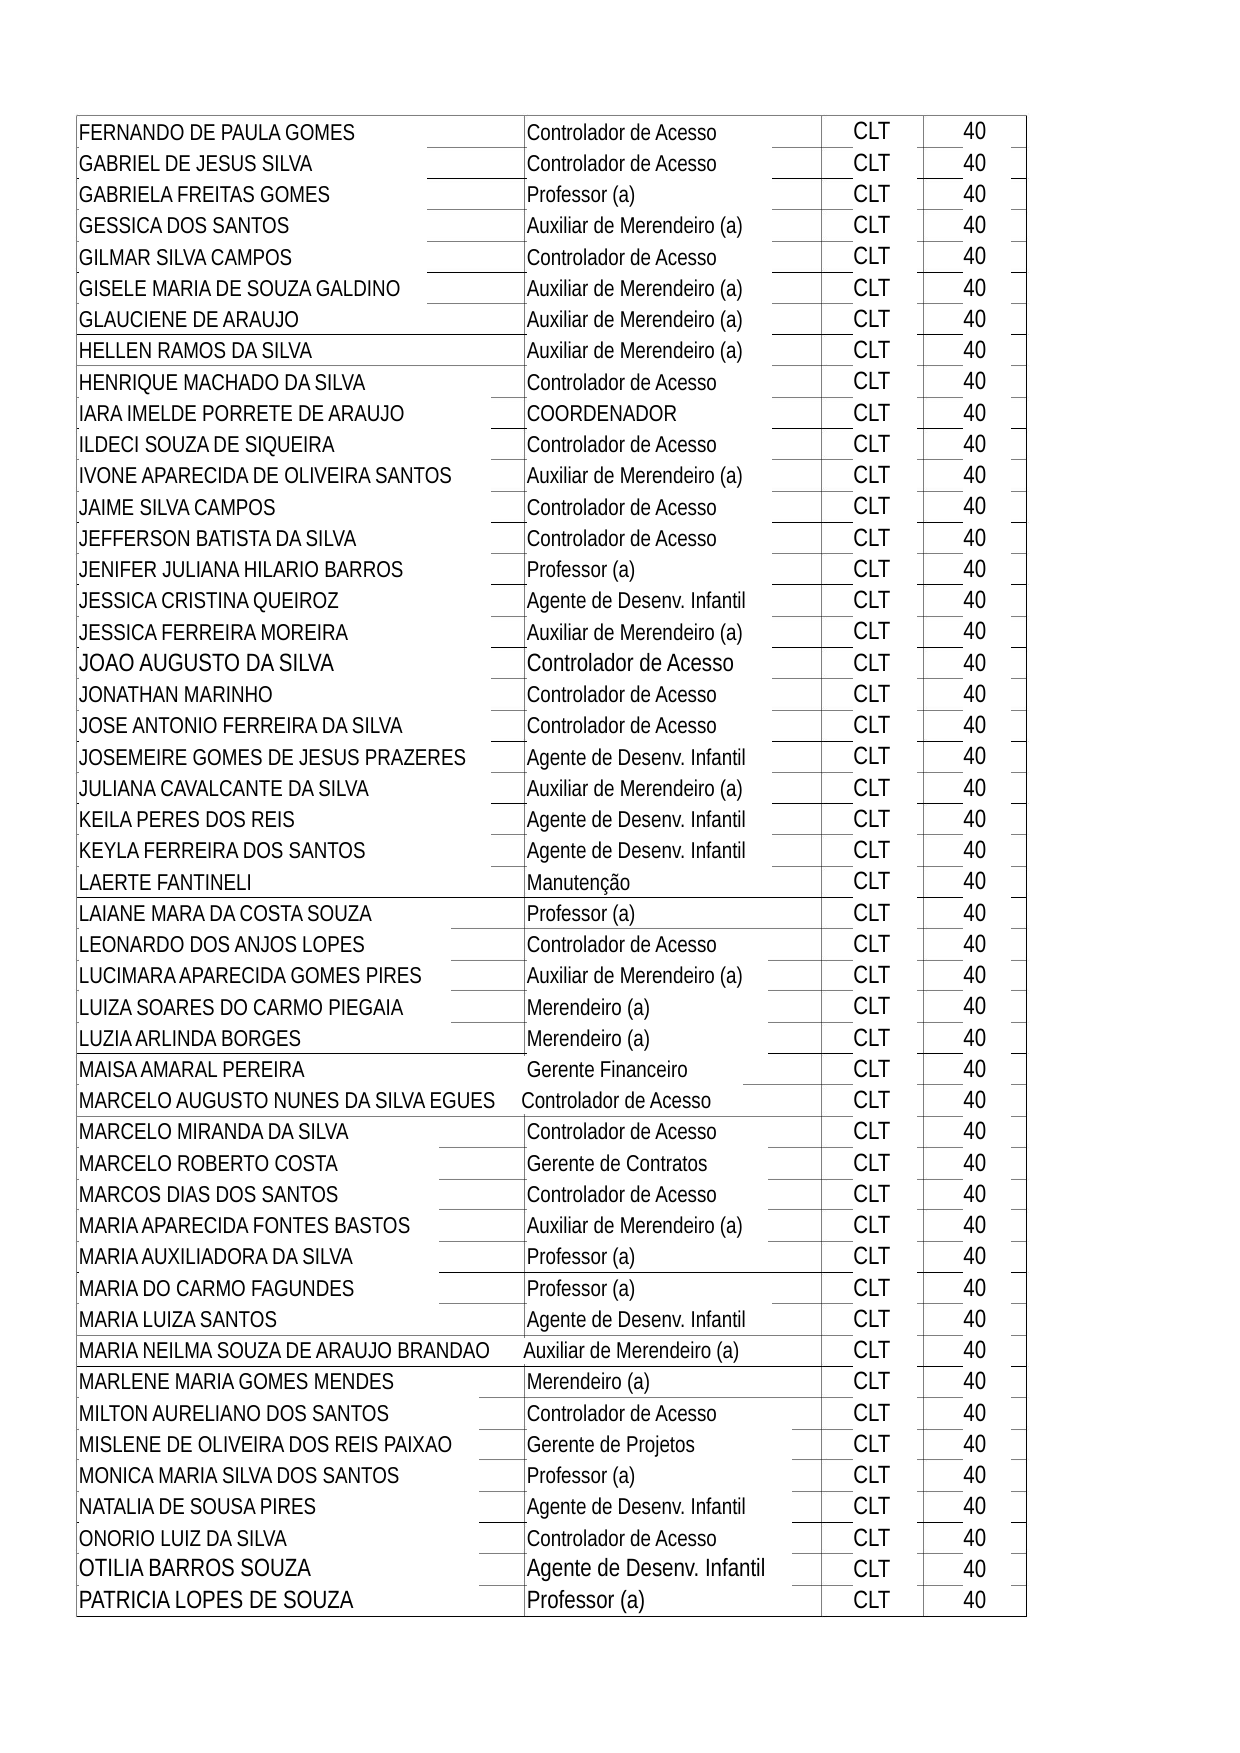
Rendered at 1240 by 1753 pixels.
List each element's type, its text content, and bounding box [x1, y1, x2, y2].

text Merendeiro (a) [527, 1025, 768, 1051]
text 40 [963, 1336, 1011, 1364]
text 40 [963, 1179, 1011, 1208]
text Controlador de Acesso [527, 150, 772, 177]
text 40 [963, 992, 1011, 1021]
text ONORIO LUIZ DA SILVA [79, 1525, 479, 1551]
text 40 [963, 1117, 1011, 1146]
text GLAUCIENE DE ARAUJO [79, 307, 427, 333]
text Merendeiro (a) [527, 994, 768, 1020]
text MARCELO MIRANDA DA SILVA [79, 1119, 439, 1145]
text JAIME SILVA CAMPOS [79, 494, 491, 520]
text Gerente de Projetos [527, 1431, 792, 1458]
text CLT [853, 554, 917, 583]
text 40 [963, 1148, 1011, 1177]
text 40 [963, 273, 1011, 302]
text 40 [963, 586, 1011, 614]
text Auxiliar de Merendeiro (a) [527, 275, 772, 302]
text GESSICA DOS SANTOS [79, 213, 427, 239]
text Agente de Desenv. Infantil [527, 1494, 792, 1520]
text MARCOS DIAS DOS SANTOS [79, 1181, 439, 1208]
text 40 [963, 398, 1011, 427]
text Gerente Financeiro [527, 1056, 768, 1083]
text Controlador de Acesso [527, 648, 772, 677]
text CLT [853, 1461, 917, 1489]
text 40 [963, 554, 1011, 583]
text MARIA DO CARMO FAGUNDES [79, 1275, 439, 1301]
text Controlador de Acesso [527, 119, 772, 145]
text HELLEN RAMOS DA SILVA [79, 338, 341, 364]
text LUCIMARA APARECIDA GOMES PIRES [79, 963, 451, 989]
text Controlador de Acesso [527, 1525, 792, 1551]
text MARIA NEILMA SOUZA DE ARAUJO BRANDAO Auxiliar de Merendeiro (a) [79, 1338, 768, 1364]
text MONICA MARIA SILVA DOS SANTOS [79, 1463, 479, 1489]
text OTILIA BARROS SOUZA [79, 1554, 479, 1583]
text MARCELO AUGUSTO NUNES DA SILVA EGUES Controlador de Acesso [79, 1088, 743, 1114]
text GISELE MARIA DE SOUZA GALDINO [79, 275, 427, 302]
text 40 [963, 679, 1011, 708]
text HENRIQUE MACHADO DA SILVA [79, 369, 491, 395]
text KEILA PERES DOS REIS [79, 807, 491, 833]
text 40 [963, 211, 1011, 239]
text Auxiliar de Merendeiro (a) [527, 338, 772, 364]
text CLT [853, 1148, 917, 1177]
text 40 [963, 1242, 1011, 1271]
text Merendeiro (a) [527, 1369, 675, 1395]
text 40 [963, 773, 1011, 802]
text 40 [963, 1273, 1011, 1302]
text 40 [963, 961, 1011, 989]
text CLT [853, 304, 917, 333]
text Professor (a) [527, 557, 772, 583]
text GABRIELA FREITAS GOMES [79, 182, 427, 208]
text CLT [853, 211, 917, 239]
text 40 [963, 1554, 1011, 1583]
text 40 [963, 242, 1011, 271]
text MARIA APARECIDA FONTES BASTOS [79, 1213, 439, 1239]
text CLT [853, 617, 917, 646]
text CLT [853, 1554, 917, 1583]
text MARLENE MARIA GOMES MENDES [79, 1369, 479, 1395]
text 40 [963, 836, 1011, 864]
text CLT [853, 1086, 917, 1114]
text 40 [963, 804, 1011, 833]
text CLT [853, 679, 917, 708]
text Controlador de Acesso [527, 713, 772, 739]
text CLT [853, 461, 917, 489]
text CLT [853, 836, 917, 864]
text IARA IMELDE PORRETE DE ARAUJO [79, 400, 491, 427]
text 40 [963, 336, 1011, 364]
text CLT [853, 367, 917, 396]
text 40 [963, 1367, 1011, 1396]
text CLT [853, 1304, 917, 1333]
text CLT [853, 711, 917, 739]
text CLT [853, 273, 917, 302]
text 40 [963, 148, 1011, 177]
text CLT [853, 117, 917, 146]
text GABRIEL DE JESUS SILVA [79, 150, 427, 177]
text COORDENADOR [527, 400, 772, 427]
text IVONE APARECIDA DE OLIVEIRA SANTOS [79, 463, 491, 489]
text 40 [963, 523, 1011, 552]
text PATRICIA LOPES DE SOUZA [79, 1585, 479, 1614]
text Professor (a) [527, 1275, 772, 1301]
text LAIANE MARA DA COSTA SOUZA [79, 900, 451, 926]
text Controlador de Acesso [527, 369, 772, 395]
text CLT [853, 1211, 917, 1239]
text Gerente de Contratos [527, 1150, 768, 1176]
text 40 [963, 1523, 1011, 1552]
text Professor (a) [527, 1244, 768, 1270]
text Controlador de Acesso [527, 494, 772, 520]
text Controlador de Acesso [527, 1119, 768, 1145]
text CLT [853, 1242, 917, 1271]
text CLT [853, 1117, 917, 1146]
text Professor (a) [527, 1463, 792, 1489]
text CLT [853, 992, 917, 1021]
text 40 [963, 1086, 1011, 1114]
text CLT [853, 492, 917, 521]
text Agente de Desenv. Infantil [527, 1554, 792, 1583]
text JULIANA CAVALCANTE DA SILVA [79, 775, 491, 802]
text 40 [963, 867, 1011, 896]
text Agente de Desenv. Infantil [527, 807, 772, 833]
text Auxiliar de Merendeiro (a) [527, 963, 768, 989]
text 40 [963, 1492, 1011, 1521]
text 40 [963, 1023, 1011, 1052]
text JESSICA CRISTINA QUEIROZ [79, 588, 491, 614]
text 40 [963, 742, 1011, 771]
text 40 [963, 898, 1011, 927]
text Auxiliar de Merendeiro (a) [527, 619, 772, 645]
text CLT [853, 1273, 917, 1302]
text CLT [853, 336, 917, 364]
text CLT [853, 586, 917, 614]
text 40 [963, 648, 1011, 677]
text JONATHAN MARINHO [79, 682, 491, 708]
text 40 [963, 1304, 1011, 1333]
text 40 [963, 1054, 1011, 1083]
text Controlador de Acesso [527, 244, 772, 270]
text 40 [963, 461, 1011, 489]
text Controlador de Acesso [527, 931, 768, 958]
text CLT [853, 429, 917, 458]
text CLT [853, 1023, 917, 1052]
text Auxiliar de Merendeiro (a) [527, 463, 772, 489]
text CLT [853, 398, 917, 427]
text CLT [853, 1336, 917, 1364]
text CLT [853, 1492, 917, 1521]
text Auxiliar de Merendeiro (a) [527, 307, 772, 333]
text Auxiliar de Merendeiro (a) [527, 775, 772, 802]
text 40 [963, 711, 1011, 739]
text JENIFER JULIANA HILARIO BARROS [79, 557, 491, 583]
text CLT [853, 648, 917, 677]
text 40 [963, 117, 1011, 146]
text Auxiliar de Merendeiro (a) [527, 213, 772, 239]
text Controlador de Acesso [527, 1400, 792, 1426]
text 40 [963, 1461, 1011, 1489]
text MARIA AUXILIADORA DA SILVA [79, 1244, 439, 1270]
text CLT [853, 1054, 917, 1083]
text Agente de Desenv. Infantil [527, 744, 772, 770]
text CLT [853, 1429, 917, 1458]
text Professor (a) [527, 1585, 792, 1614]
text 40 [963, 492, 1011, 521]
text 40 [963, 1398, 1011, 1427]
text CLT [853, 523, 917, 552]
text 40 [963, 429, 1011, 458]
text 40 [963, 304, 1011, 333]
text LAERTE FANTINELI [79, 869, 491, 895]
text MARCELO ROBERTO COSTA [79, 1150, 439, 1176]
text 40 [963, 1586, 1011, 1614]
text CLT [853, 242, 917, 271]
text Controlador de Acesso [527, 525, 772, 552]
text 40 [963, 929, 1011, 958]
text 40 [963, 1429, 1011, 1458]
text JOAO AUGUSTO DA SILVA [79, 648, 491, 677]
text Professor (a) [527, 900, 660, 926]
text CLT [853, 1523, 917, 1552]
text LEONARDO DOS ANJOS LOPES [79, 931, 451, 958]
text CLT [853, 961, 917, 989]
text CLT [853, 148, 917, 177]
text Controlador de Acesso [527, 1181, 768, 1208]
text CLT [853, 1179, 917, 1208]
text Agente de Desenv. Infantil [527, 1306, 772, 1333]
text JOSE ANTONIO FERREIRA DA SILVA [79, 713, 491, 739]
text CLT [853, 929, 917, 958]
text Auxiliar de Merendeiro (a) [527, 1213, 768, 1239]
text Agente de Desenv. Infantil [527, 588, 772, 614]
text CLT [853, 898, 917, 927]
text MAISA AMARAL PEREIRA [79, 1056, 527, 1083]
text CLT [853, 1586, 917, 1614]
text Manutenção [527, 869, 772, 895]
text KEYLA FERREIRA DOS SANTOS [79, 838, 491, 864]
text FERNANDO DE PAULA GOMES [79, 119, 427, 145]
text Professor (a) [527, 182, 772, 208]
text CLT [853, 1398, 917, 1427]
text CLT [853, 179, 917, 208]
text ILDECI SOUZA DE SIQUEIRA [79, 432, 491, 458]
text 40 [963, 617, 1011, 646]
text MISLENE DE OLIVEIRA DOS REIS PAIXAO [79, 1431, 479, 1458]
text GILMAR SILVA CAMPOS [79, 244, 427, 270]
text JESSICA FERREIRA MOREIRA [79, 619, 491, 645]
text JOSEMEIRE GOMES DE JESUS PRAZERES [79, 744, 491, 770]
text MILTON AURELIANO DOS SANTOS [79, 1400, 479, 1426]
text MARIA LUIZA SANTOS [79, 1306, 439, 1333]
text CLT [853, 742, 917, 771]
text CLT [853, 867, 917, 896]
text Agente de Desenv. Infantil [527, 838, 772, 864]
text CLT [853, 773, 917, 802]
text 40 [963, 1211, 1011, 1239]
text CLT [853, 1367, 917, 1396]
text LUZIA ARLINDA BORGES [79, 1025, 451, 1051]
text CLT [853, 804, 917, 833]
text Controlador de Acesso [527, 682, 772, 708]
text NATALIA DE SOUSA PIRES [79, 1494, 479, 1520]
text Controlador de Acesso [527, 432, 772, 458]
text 40 [963, 367, 1011, 396]
text 40 [963, 179, 1011, 208]
text JEFFERSON BATISTA DA SILVA [79, 525, 491, 552]
text LUIZA SOARES DO CARMO PIEGAIA [79, 994, 451, 1020]
